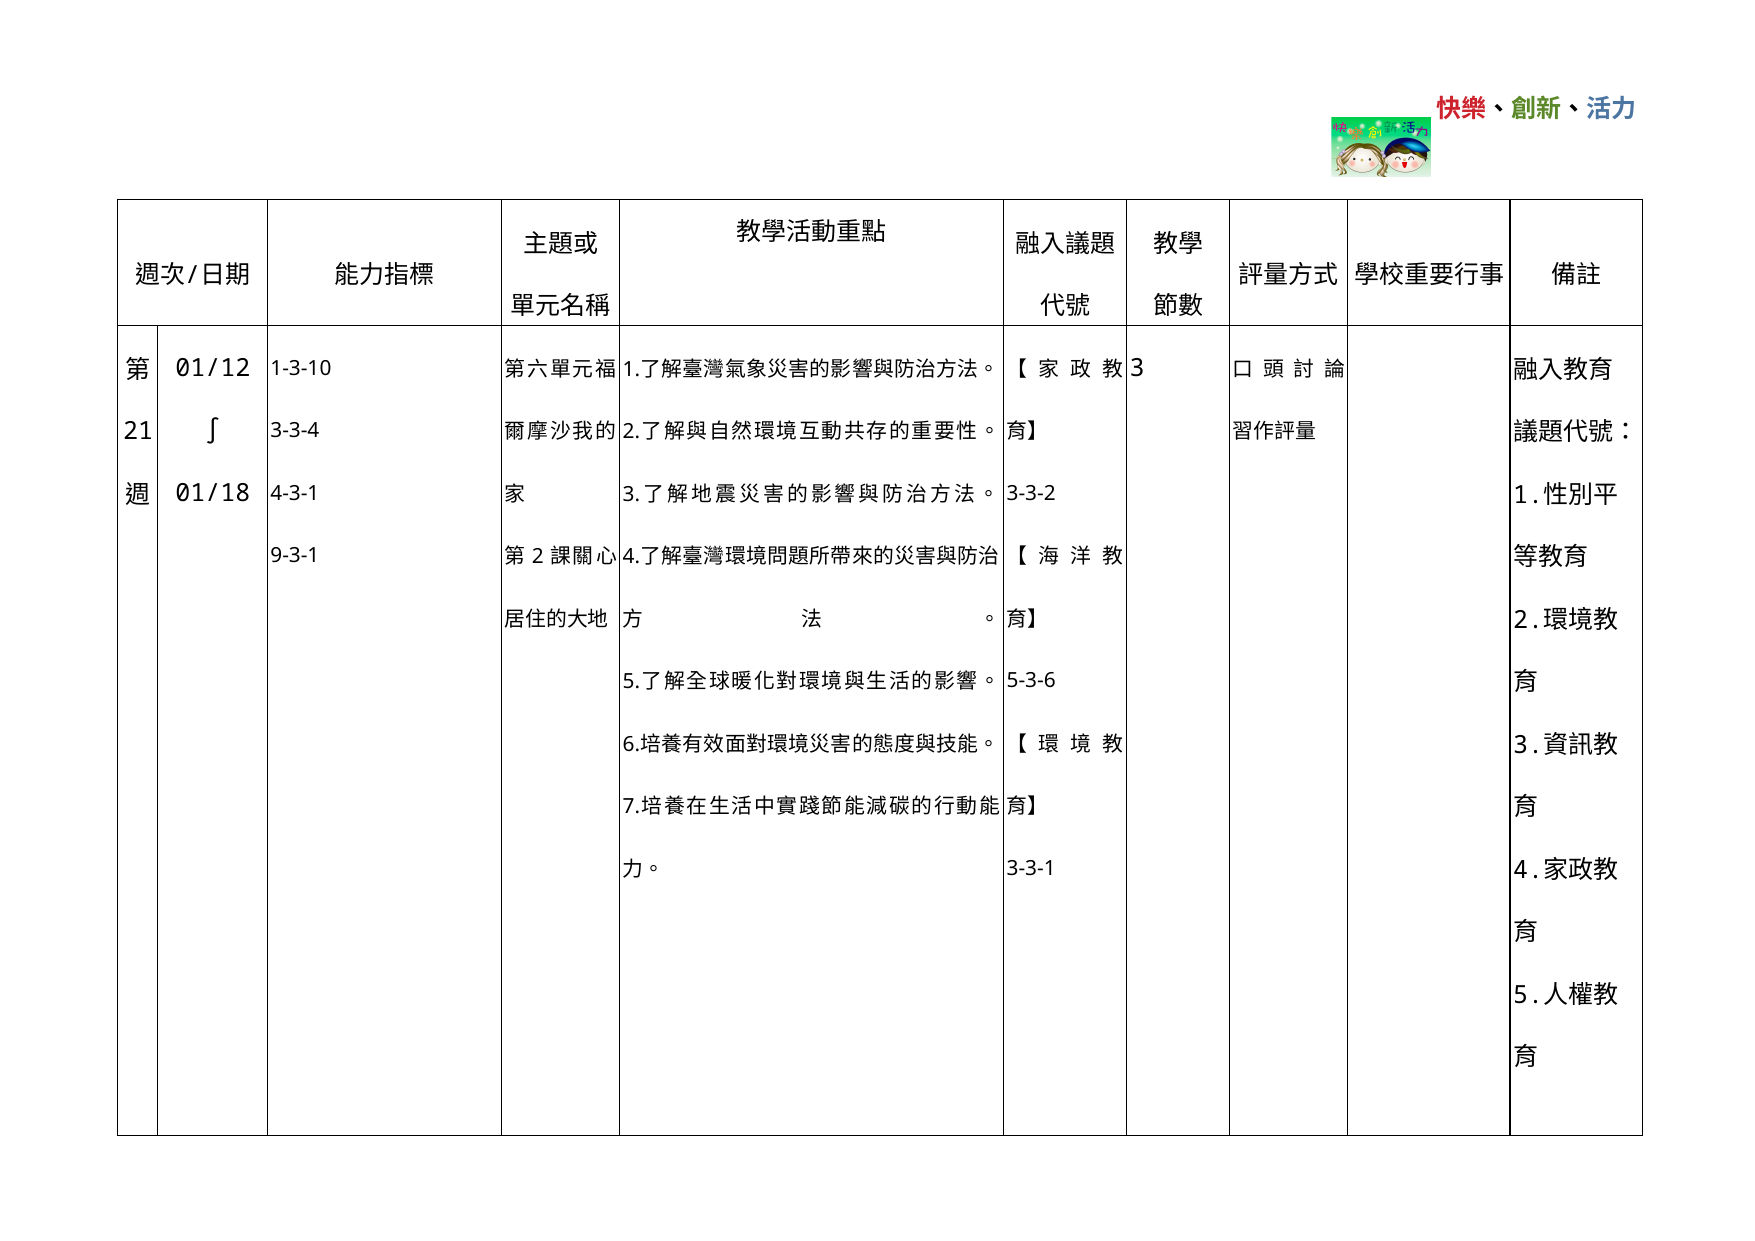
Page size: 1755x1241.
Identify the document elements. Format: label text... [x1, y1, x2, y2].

table_header 主題或 單元名稱 [502, 200, 619, 324]
table_cell 1-3-10 3-3-4 4-3-1 9-3-1 [268, 326, 501, 1135]
table_cell 第 21 週 [118, 326, 157, 1135]
table_header 評量方式 [1230, 200, 1347, 324]
table_header 融入議題 代號 [1004, 200, 1126, 324]
table_cell 口頭討論 習作評量 [1230, 326, 1347, 1135]
table_header 週次/日期 [118, 200, 267, 324]
table_cell 融入教育 議題代號： 1.性別平等教育 2.環境教育 3.資訊教育 4.家政教育 5.人權教育 [1511, 326, 1642, 1135]
table_cell 1.了解臺灣氣象災害的影響與防治方法。 2.了解與自然環境互動共存的重要性。 3.了解地震災害的影響與防治方法。 4.了解臺灣環境問題所帶來的災害與防治方法。 5.了解全球暖化對環境與生活的影響。 6.培養有效面對環境災害的態度與技能。 7.培養在生活中實踐節能減碳的行動能力。 [620, 326, 1003, 1135]
table_cell 【家政教育】 3-3-2 【海洋教育】 5-3-6 【環境教育】 3-3-1 [1004, 326, 1126, 1135]
table_header 教學活動重點 [620, 200, 1003, 324]
table_cell 3 [1127, 326, 1229, 1135]
table_header 能力指標 [268, 200, 501, 324]
table_cell 01/12 ∫ 01/18 [158, 326, 267, 1135]
table_header 備註 [1511, 200, 1642, 324]
table_header 學校重要行事 [1348, 200, 1509, 324]
table_cell [1348, 326, 1509, 1135]
table_header 教學 節數 [1127, 200, 1229, 324]
table_cell 第六單元福爾摩沙我的家 第2課關心居住的大地 [502, 326, 619, 1135]
